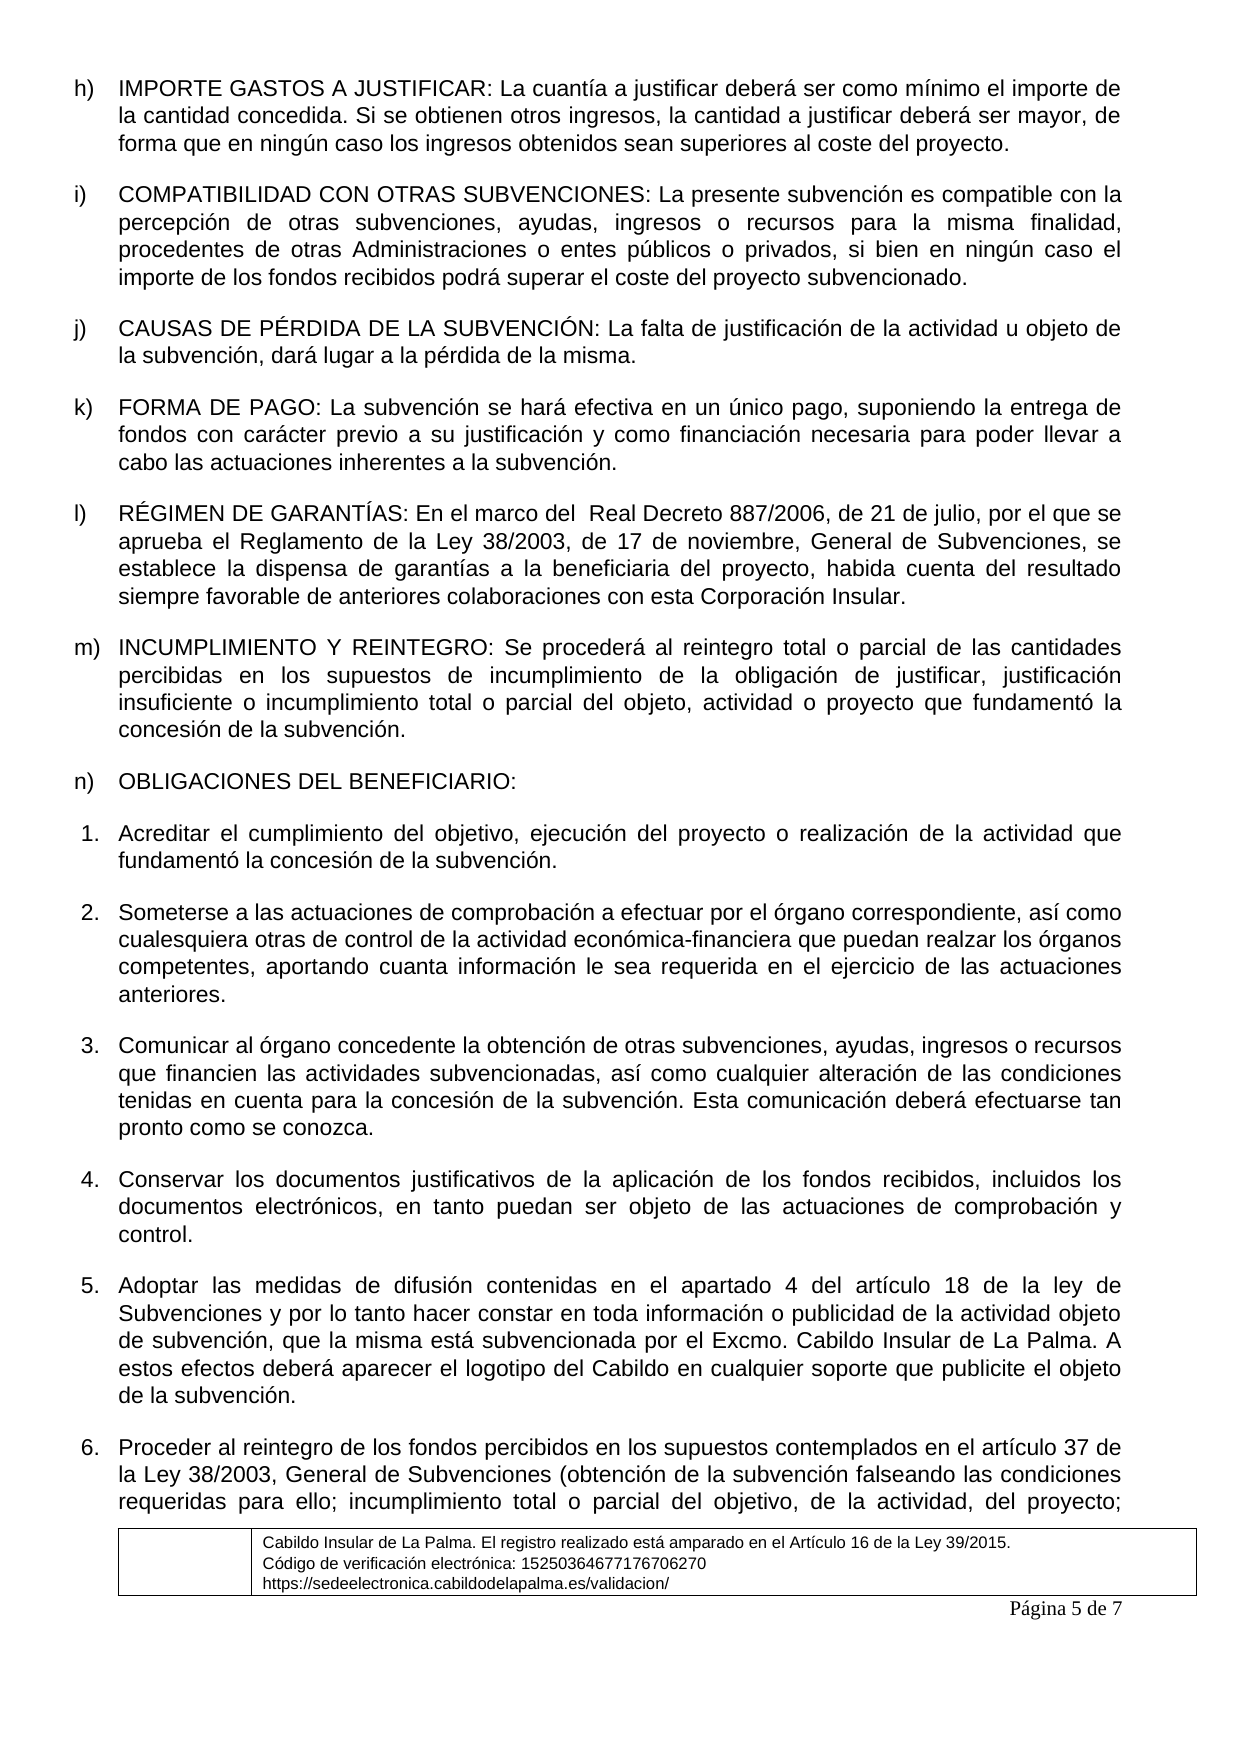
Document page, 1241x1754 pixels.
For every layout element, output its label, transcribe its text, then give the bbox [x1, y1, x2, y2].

list RÉGIMEN DE GARANTÍAS: En el marco del Real Decreto 887/2006, de 21 de julio, por el que se aprueba el Reglamento de la Ley 38/2003, de 17 de noviembre, General de Subvenciones, se establece la dispensa de garantías a la beneficiaria del proyecto, habida cuenta del resultado siempre favorable de anteriores colaboraciones con esta Corporación Insular. [74, 500, 1122, 609]
list Someterse a las actuaciones de comprobación a efectuar por el órgano correspondiente, así como cualesquiera otras de control de la actividad económica-financiera que puedan realzar los órganos competentes, aportando cuanta información le sea requerida en el ejercicio de las actuaciones anteriores. [81, 898, 1122, 1007]
list Comunicar al órgano concedente la obtención de otras subvenciones, ayudas, ingresos o recursos que financien las actividades subvencionadas, así como cualquier alteración de las condiciones tenidas en cuenta para la concesión de la subvención. Esta comunicación deberá efectuarse tan pronto como se conozca. [81, 1032, 1122, 1141]
list INCUMPLIMIENTO Y REINTEGRO: Se procederá al reintegro total o parcial de las cantidades percibidas en los supuestos de incumplimiento de la obligación de justificar, justificación insuficiente o incumplimiento total o parcial del objeto, actividad o proyecto que fundamentó la concesión de la subvención. [74, 634, 1122, 743]
list OBLIGACIONES DEL BENEFICIARIO: [74, 768, 1122, 794]
list Conservar los documentos justificativos de la aplicación de los fondos recibidos, incluidos los documentos electrónicos, en tanto puedan ser objeto de las actuaciones de comprobación y control. [81, 1166, 1122, 1247]
list CAUSAS DE PÉRDIDA DE LA SUBVENCIÓN: La falta de justificación de la actividad u objeto de la subvención, dará lugar a la pérdida de la misma. [74, 315, 1122, 369]
list IMPORTE GASTOS A JUSTIFICAR: La cuantía a justificar deberá ser como mínimo el importe de la cantidad concedida. Si se obtienen otros ingresos, la cantidad a justificar deberá ser mayor, de forma que en ningún caso los ingresos obtenidos sean superiores al coste del proyecto. [74, 75, 1122, 156]
list FORMA DE PAGO: La subvención se hará efectiva en un único pago, suponiendo la entrega de fondos con carácter previo a su justificación y como financiación necesaria para poder llevar a cabo las actuaciones inherentes a la subvención. [74, 394, 1122, 475]
list COMPATIBILIDAD CON OTRAS SUBVENCIONES: La presente subvención es compatible con la percepción de otras subvenciones, ayudas, ingresos o recursos para la misma finalidad, procedentes de otras Administraciones o entes públicos o privados, si bien en ningún caso el importe de los fondos recibidos podrá superar el coste del proyecto subvencionado. [74, 181, 1122, 290]
list Acreditar el cumplimiento del objetivo, ejecución del proyecto o realización de la actividad que fundamentó la concesión de la subvención. [81, 819, 1122, 873]
list Adoptar las medidas de difusión contenidas en el apartado 4 del artículo 18 de la ley de Subvenciones y por lo tanto hacer constar en toda información o publicidad de la actividad objeto de subvención, que la misma está subvencionada por el Excmo. Cabildo Insular de La Palma. A estos efectos deberá aparecer el logotipo del Cabildo en cualquier soporte que publicite el objeto de la subvención. [81, 1272, 1122, 1408]
list Proceder al reintegro de los fondos percibidos en los supuestos contemplados en el artículo 37 de la Ley 38/2003, General de Subvenciones (obtención de la subvención falseando las condiciones requeridas para ello; incumplimiento total o parcial del objetivo, de la actividad, del proyecto; [81, 1433, 1122, 1514]
